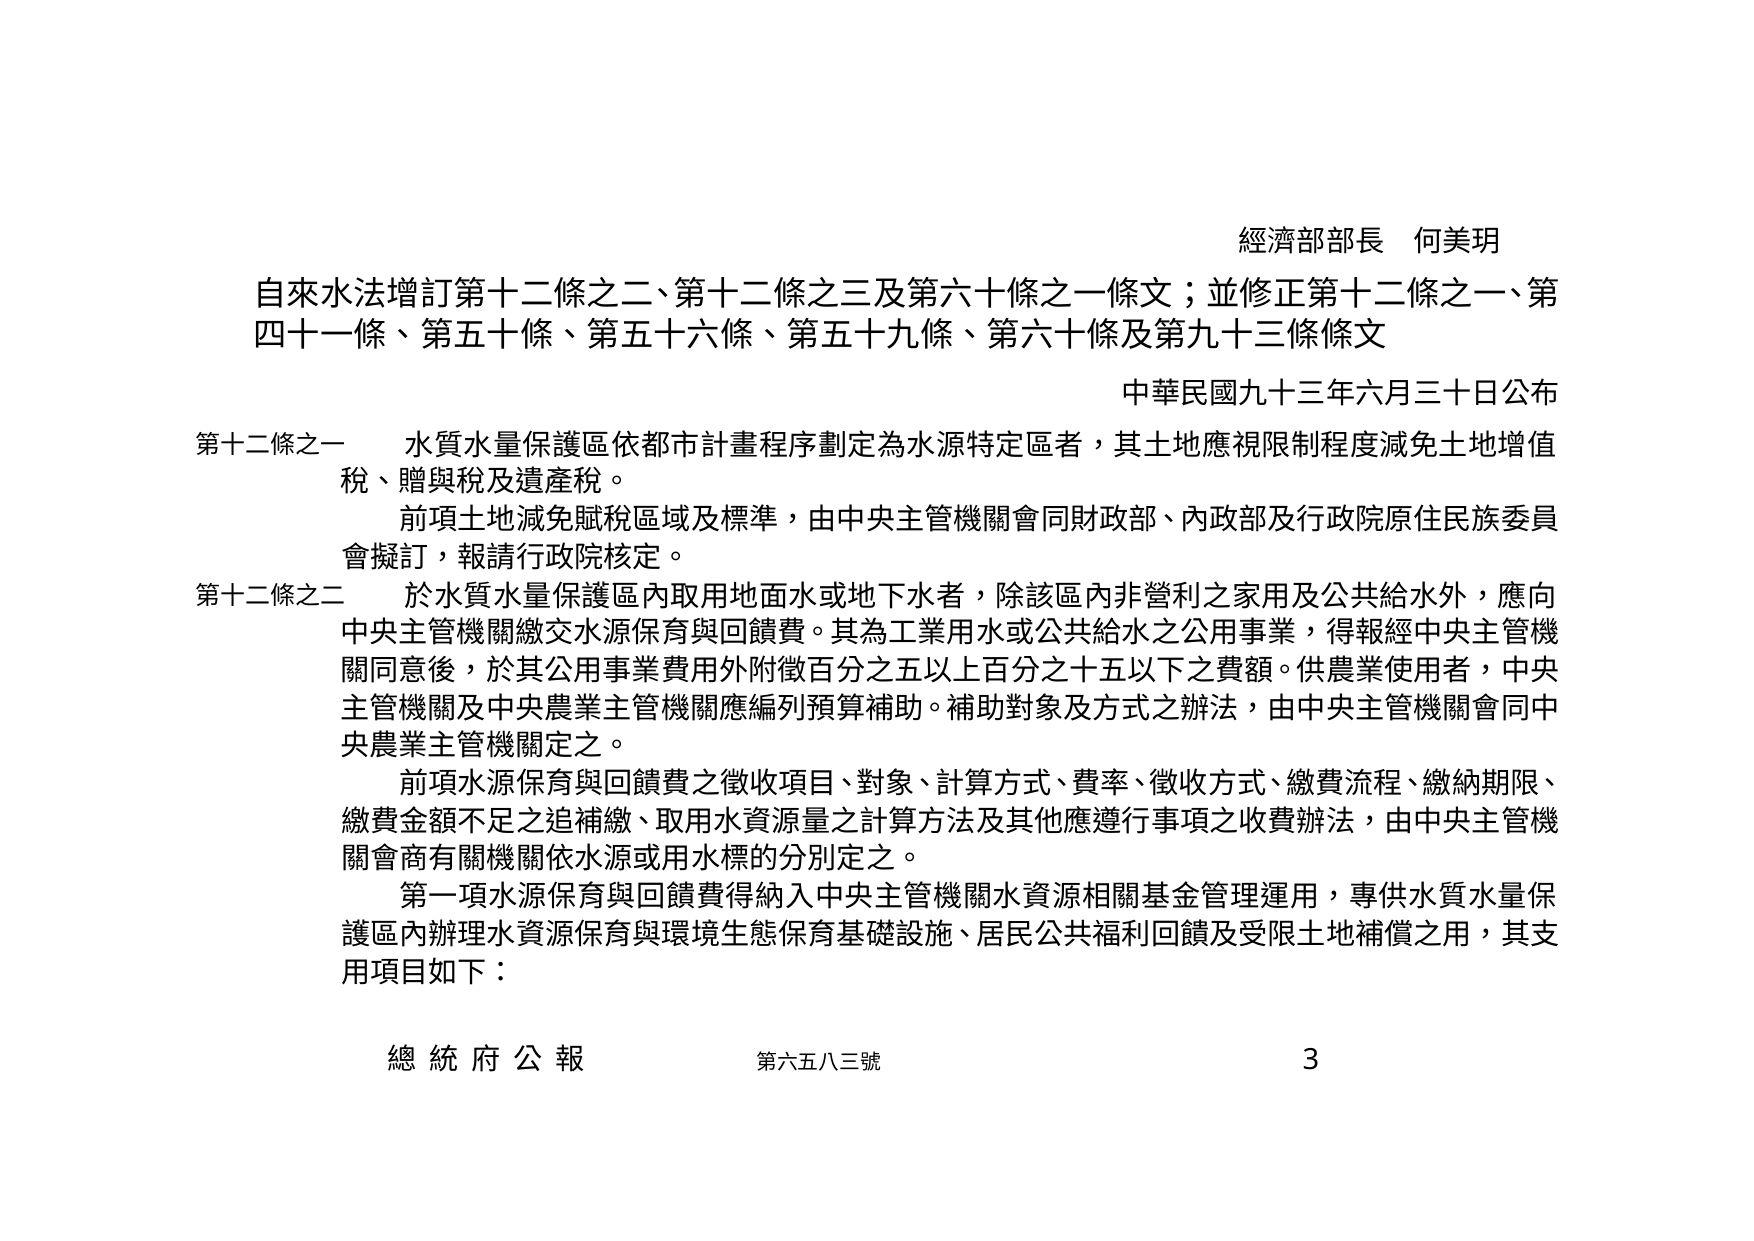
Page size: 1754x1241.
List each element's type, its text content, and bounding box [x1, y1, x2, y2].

text 第一項水源保育與回饋費得納入中央主管機關水資源相關基金管理運用，專供水質水量保護區內辦理水資源保育與環境生態保育基礎設施、居民公共福利回饋及受限土地補償之用，其支用項目如下： [341, 876, 1559, 989]
text 前項土地減免賦稅區域及標準，由中央主管機關會同財政部、內政部及行政院原住民族委員會擬訂，報請行政院核定。 [341, 499, 1559, 575]
text 自來水法增訂第十二條之二、第十二條之三及第六十條之一條文；並修正第十二條之一、第四十一條、第五十條、第五十六條、第五十九條、第六十條及第九十三條條文 [253, 272, 1559, 355]
text 中華民國九十三年六月三十日公布 [195, 374, 1559, 411]
text 經濟部部長 何美玥 [195, 221, 1501, 259]
text 第十二條之二 於水質水量保護區內取用地面水或地下水者，除該區內非營利之家用及公共給水外，應向中央主管機關繳交水源保育與回饋費。其為工業用水或公共給水之公用事業，得報經中央主管機關同意後，於其公用事業費用外附徵百分之五以上百分之十五以下之費額。供農業使用者，中央主管機關及中央農業主管機關應編列預算補助。補助對象及方式之辦法，由中央主管機關會同中央農業主管機關定之。 [195, 575, 1559, 763]
text 第十二條之一 水質水量保護區依都市計畫程序劃定為水源特定區者，其土地應視限制程度減免土地增值稅、贈與稅及遺產稅。 [195, 424, 1559, 499]
text 前項水源保育與回饋費之徵收項目、對象、計算方式、費率、徵收方式、繳費流程、繳納期限、繳費金額不足之追補繳、取用水資源量之計算方法及其他應遵行事項之收費辦法，由中央主管機關會商有關機關依水源或用水標的分別定之。 [341, 763, 1559, 876]
